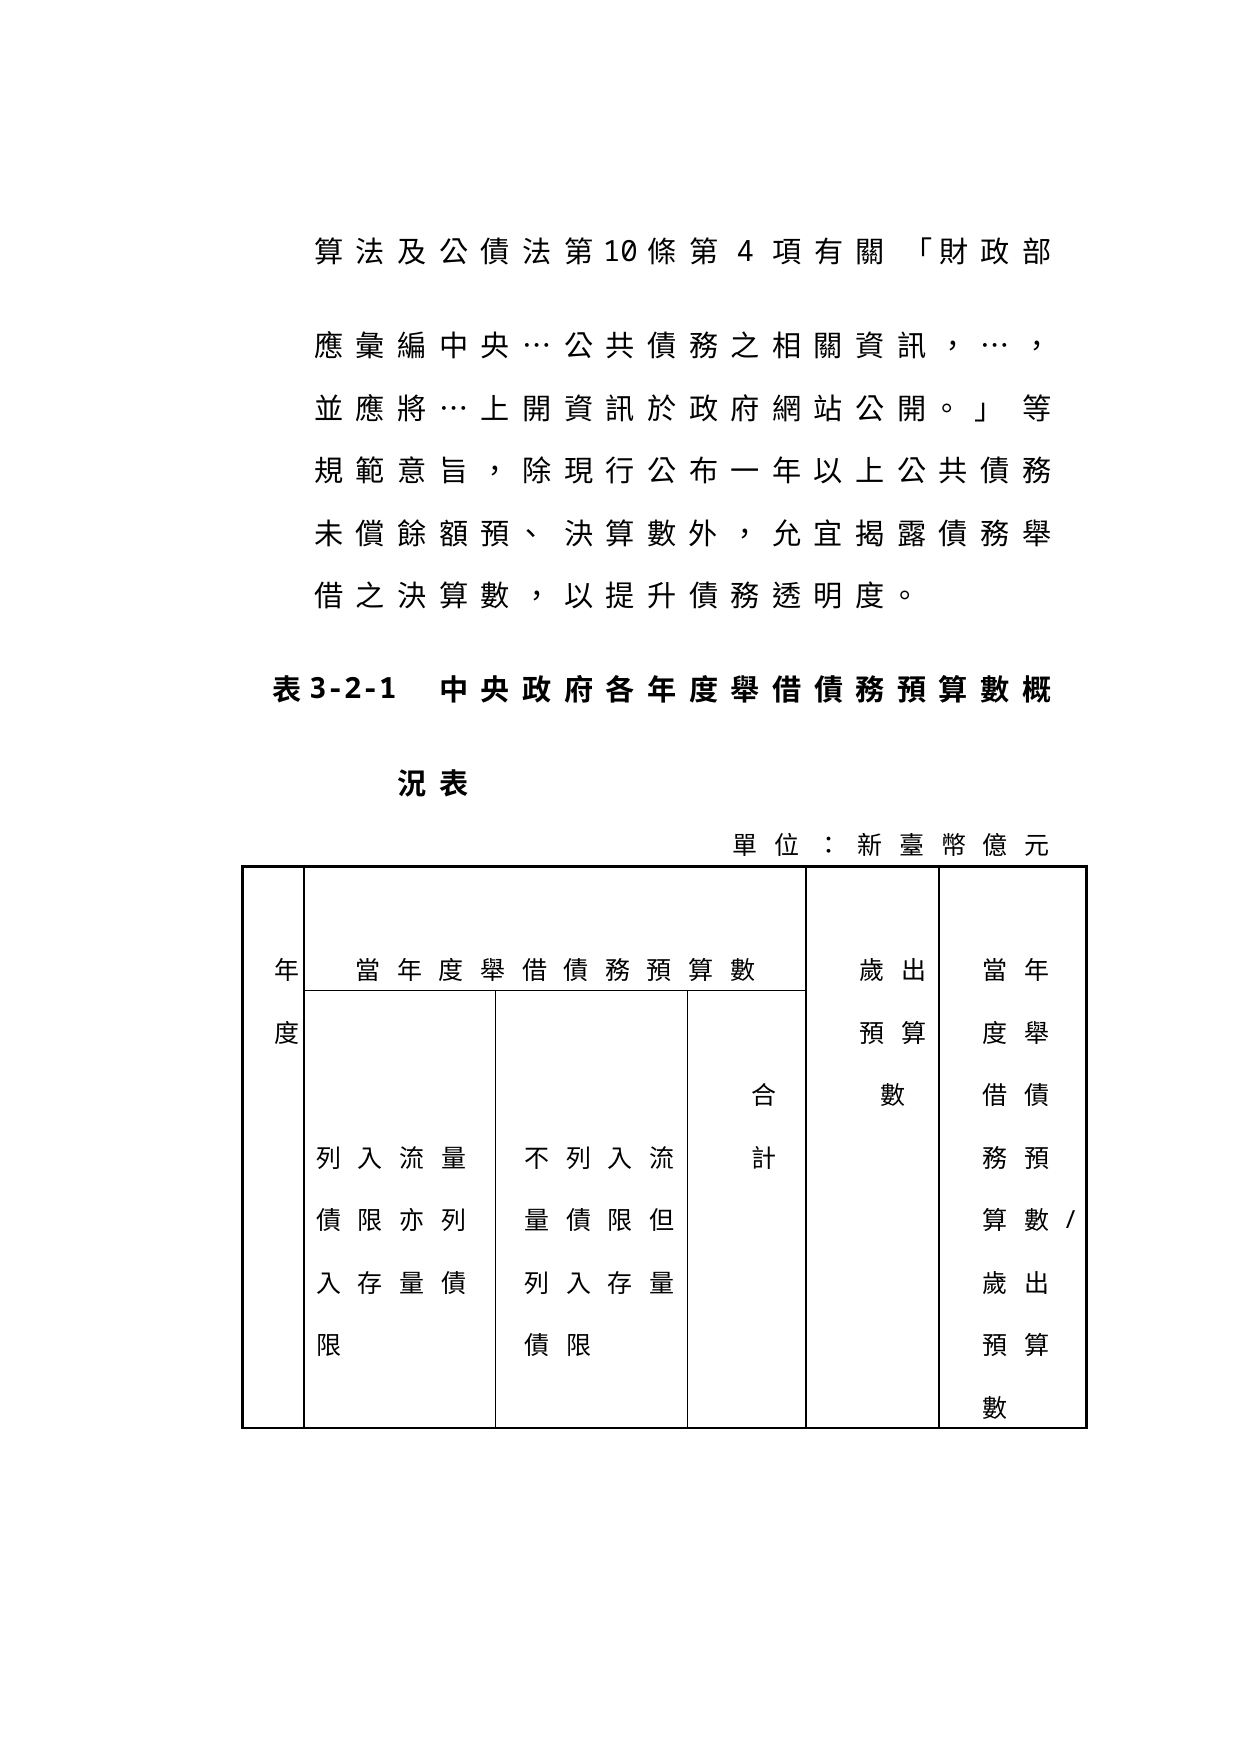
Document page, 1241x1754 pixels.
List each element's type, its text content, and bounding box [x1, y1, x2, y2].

table_header 歲出預算數 [807, 868, 938, 1427]
text 單位：新臺幣億元 [242, 802, 1058, 865]
table_header 年度 [244, 868, 303, 1427]
table_header 當年度舉借債務預算數/歲出預算數 [940, 868, 1085, 1427]
table_cell 不列入流量債限但列入存量債限 [496, 991, 687, 1427]
table_header 當年度舉借債務預算數 [305, 868, 805, 990]
text 表3-2-1 中央政府各年度舉借債務預算數概況表 [239, 615, 1058, 802]
text 算法及公債法第10條第4項有關「財政部應彙編中央…公共債務之相關資訊，…，並應將…上開資訊於政府網站公開。」等規範意旨，除現行公布一年以上公共債務未償餘額預、決算數外，允宜揭露債務舉借之決算數，以提升債務透明度。 [271, 177, 1058, 615]
table_cell 合計 [688, 991, 805, 1427]
table_cell 列入流量債限亦列入存量債限 [305, 991, 495, 1427]
